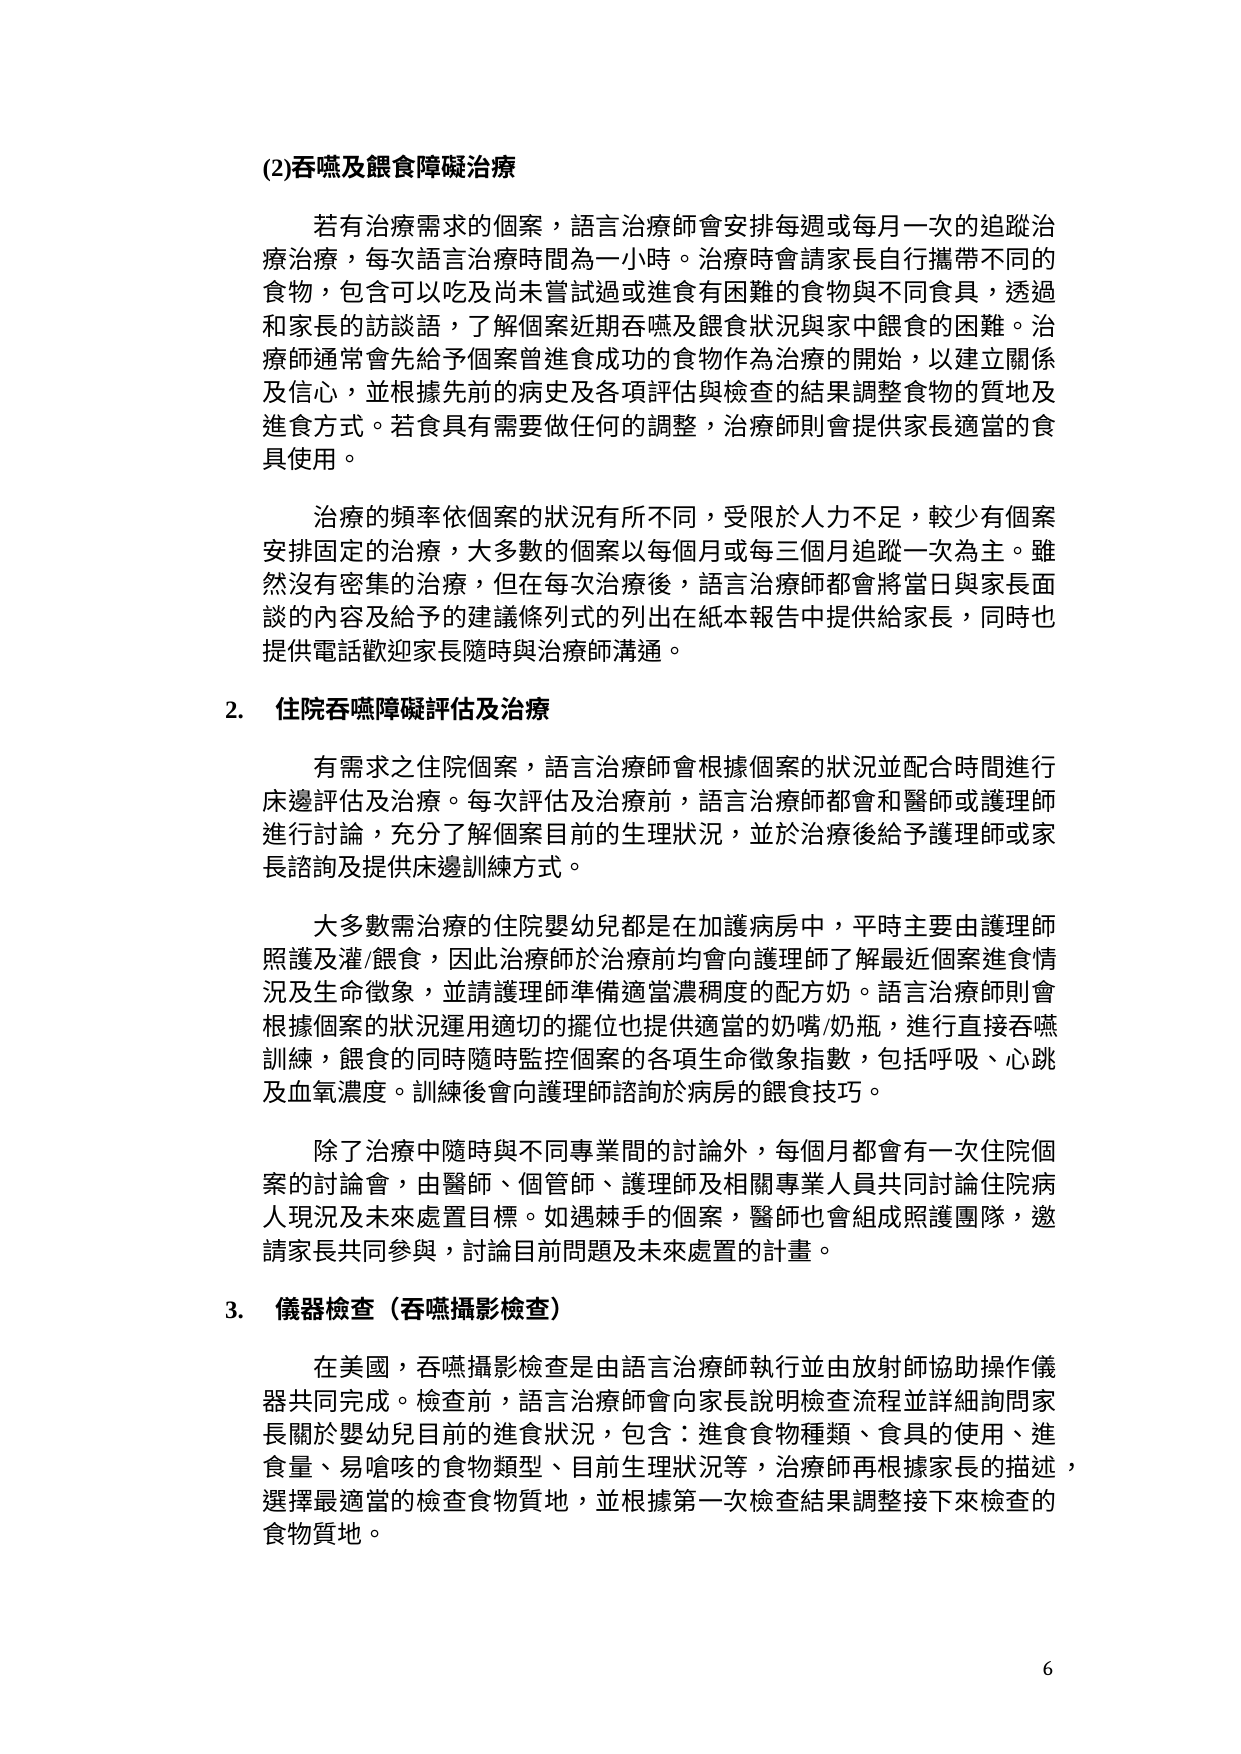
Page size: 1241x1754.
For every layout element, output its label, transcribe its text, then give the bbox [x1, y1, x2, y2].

list 大多數需治療的住院嬰幼兒都是在加護病房中，平時主要由護理師照護及灌/餵食，因此治療師於治療前均會向護理師了解最近個案進食情況及生命徵象，並請護理師準備適當濃稠度的配方奶。語言治療師則會根據個案的狀況運用適切的擺位也提供適當的奶嘴/奶瓶，進行直接吞嚥訓練，餵食的同時隨時監控個案的各項生命徵象指數，包括呼吸、心跳及血氧濃度。訓練後會向護理師諮詢於病房的餵食技巧。 [262, 908, 1059, 1108]
list 治療的頻率依個案的狀況有所不同，受限於人力不足，較少有個案安排固定的治療，大多數的個案以每個月或每三個月追蹤一次為主。雖然沒有密集的治療，但在每次治療後，語言治療師都會將當日與家長面談的內容及給予的建議條列式的列出在紙本報告中提供給家長，同時也提供電話歡迎家長隨時與治療師溝通。 [262, 500, 1059, 667]
list 若有治療需求的個案，語言治療師會安排每週或每月一次的追蹤治療治療，每次語言治療時間為一小時。治療時會請家長自行攜帶不同的食物，包含可以吃及尚未嘗試過或進食有困難的食物與不同食具，透過和家長的訪談語，了解個案近期吞嚥及餵食狀況與家中餵食的困難。治療師通常會先給予個案曾進食成功的食物作為治療的開始，以建立關係及信心，並根據先前的病史及各項評估與檢查的結果調整食物的質地及進食方式。若食具有需要做任何的調整，治療師則會提供家長適當的食具使用。 [262, 208, 1059, 475]
subtitle (2)吞嚥及餵食障礙治療 [262, 150, 1059, 183]
subtitle 住院吞嚥障礙評估及治療 [225, 692, 1059, 725]
list 除了治療中隨時與不同專業間的討論外，每個月都會有一次住院個案的討論會，由醫師、個管師、護理師及相關專業人員共同討論住院病人現況及未來處置目標。如遇棘手的個案，醫師也會組成照護團隊，邀請家長共同參與，討論目前問題及未來處置的計畫。 [262, 1133, 1059, 1267]
list 在美國，吞嚥攝影檢查是由語言治療師執行並由放射師協助操作儀器共同完成。檢查前，語言治療師會向家長說明檢查流程並詳細詢問家長關於嬰幼兒目前的進食狀況，包含：進食食物種類、食具的使用、進食量、易嗆咳的食物類型、目前生理狀況等，治療師再根據家長的描述，選擇最適當的檢查食物質地，並根據第一次檢查結果調整接下來檢查的食物質地。 [262, 1350, 1059, 1550]
subtitle 儀器檢查（吞嚥攝影檢查） [225, 1292, 1059, 1325]
list 有需求之住院個案，語言治療師會根據個案的狀況並配合時間進行床邊評估及治療。每次評估及治療前，語言治療師都會和醫師或護理師進行討論，充分了解個案目前的生理狀況，並於治療後給予護理師或家長諮詢及提供床邊訓練方式。 [262, 750, 1059, 883]
